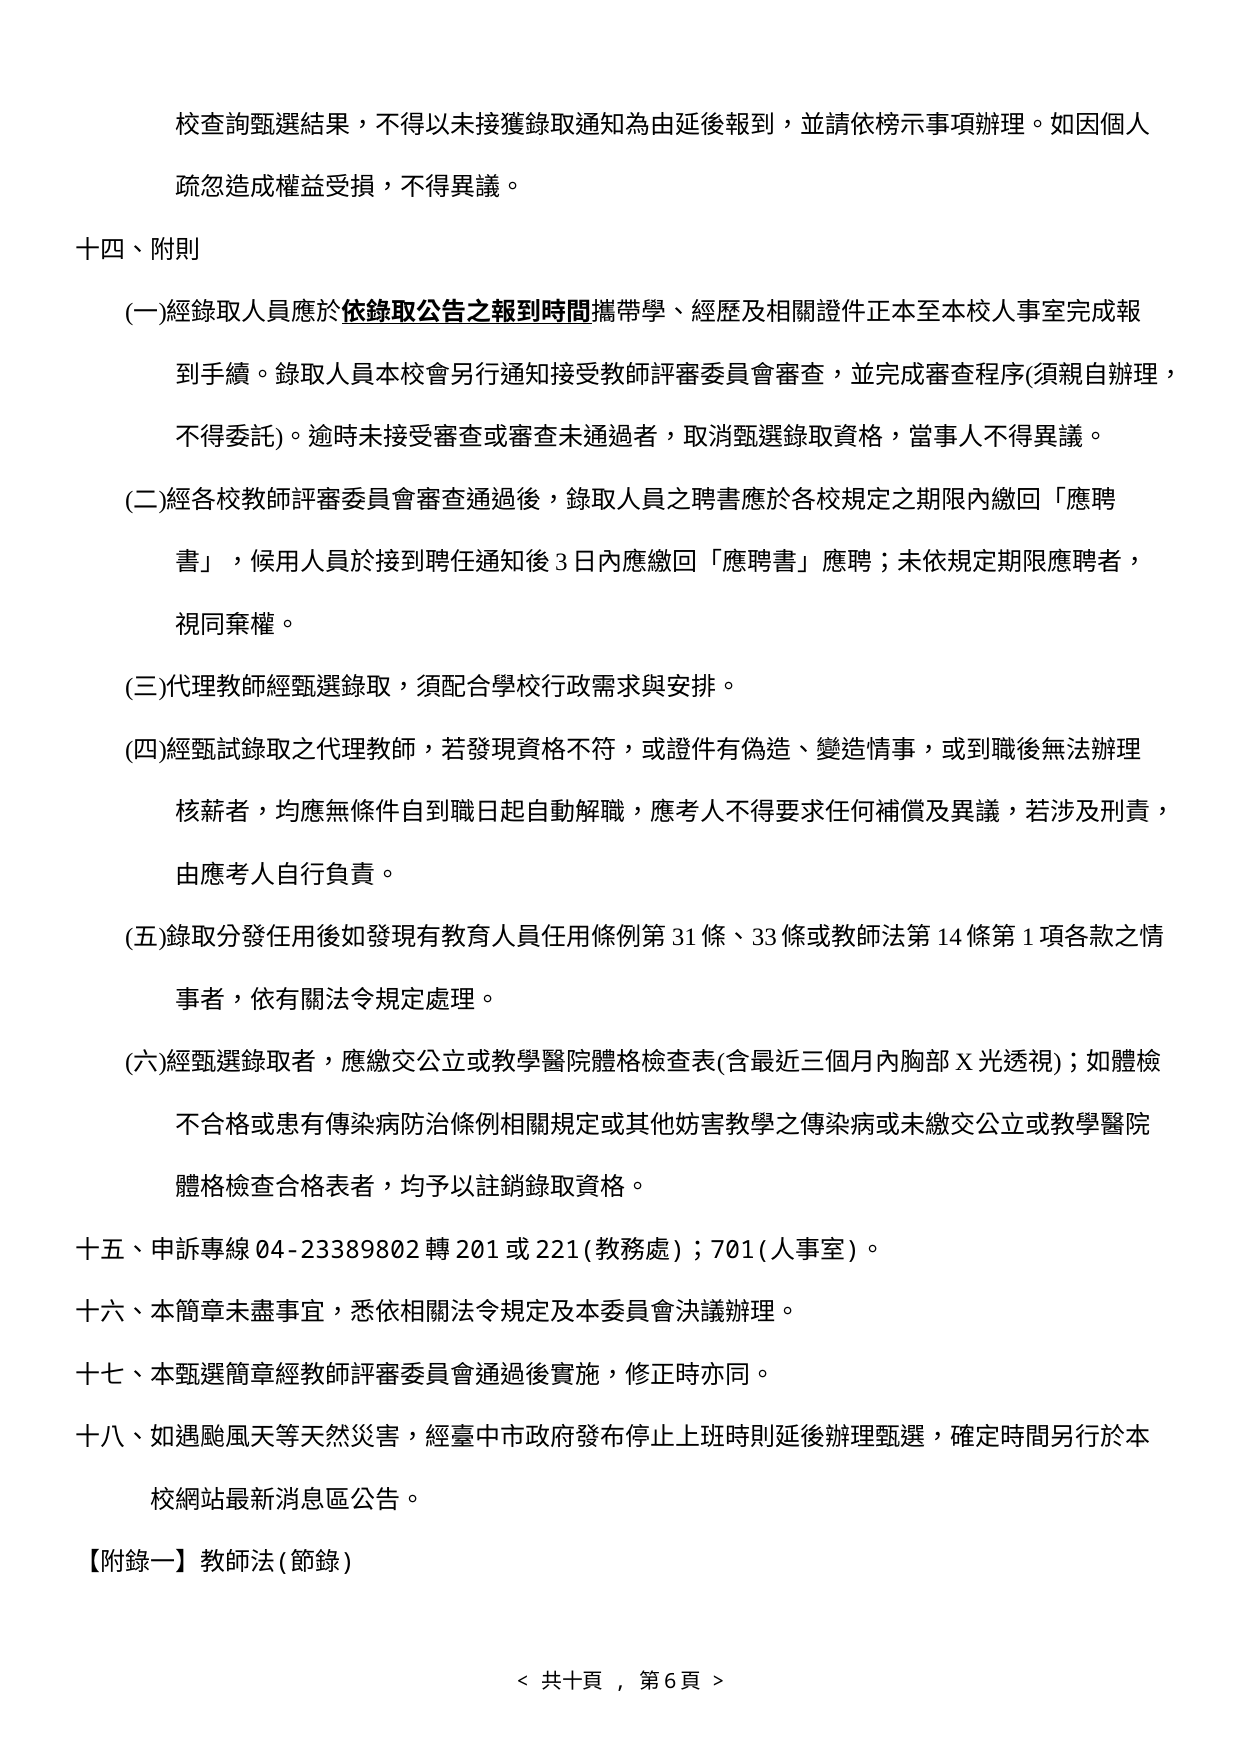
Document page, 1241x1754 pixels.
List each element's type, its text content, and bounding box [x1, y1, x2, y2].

text 十六、本簡章未盡事宜，悉依相關法令規定及本委員會決議辦理。 [75, 1268, 1165, 1331]
text 十七、本甄選簡章經教師評審委員會通過後實施，修正時亦同。 [75, 1331, 1165, 1393]
text (五)錄取分發任用後如發現有教育人員任用條例第31條、33條或教師法第14條第1項各款之情事者，依有關法令規定處理。 [125, 893, 1165, 1018]
text (四)經甄試錄取之代理教師，若發現資格不符，或證件有偽造、變造情事，或到職後無法辦理核薪者，均應無條件自到職日起自動解職，應考人不得要求任何補償及異議，若涉及刑責，由應考人自行負責。 [125, 706, 1165, 893]
text 校查詢甄選結果，不得以未接獲錄取通知為由延後報到，並請依榜示事項辦理。如因個人疏忽造成權益受損，不得異議。 [175, 81, 1165, 206]
text (一)經錄取人員應於依錄取公告之報到時間攜帶學、經歷及相關證件正本至本校人事室完成報到手續。錄取人員本校會另行通知接受教師評審委員會審查，並完成審查程序(須親自辦理，不得委託)。逾時未接受審查或審查未通過者，取消甄選錄取資格，當事人不得異議。 [125, 268, 1165, 456]
text 十四、附則 [75, 206, 1165, 268]
text 【附錄一】教師法(節錄) [75, 1518, 1165, 1581]
text (二)經各校教師評審委員會審查通過後，錄取人員之聘書應於各校規定之期限內繳回「應聘書」，候用人員於接到聘任通知後3日內應繳回「應聘書」應聘；未依規定期限應聘者，視同棄權。 [125, 456, 1165, 643]
text 十五、申訴專線04-23389802轉201或221(教務處)；701(人事室)。 [75, 1206, 1165, 1268]
text (六)經甄選錄取者，應繳交公立或教學醫院體格檢查表(含最近三個月內胸部X光透視)；如體檢不合格或患有傳染病防治條例相關規定或其他妨害教學之傳染病或未繳交公立或教學醫院體格檢查合格表者，均予以註銷錄取資格。 [125, 1018, 1165, 1206]
text (三)代理教師經甄選錄取，須配合學校行政需求與安排。 [125, 643, 1165, 706]
text 十八、如遇颱風天等天然災害，經臺中市政府發布停止上班時則延後辦理甄選，確定時間另行於本校網站最新消息區公告。 [75, 1393, 1165, 1518]
